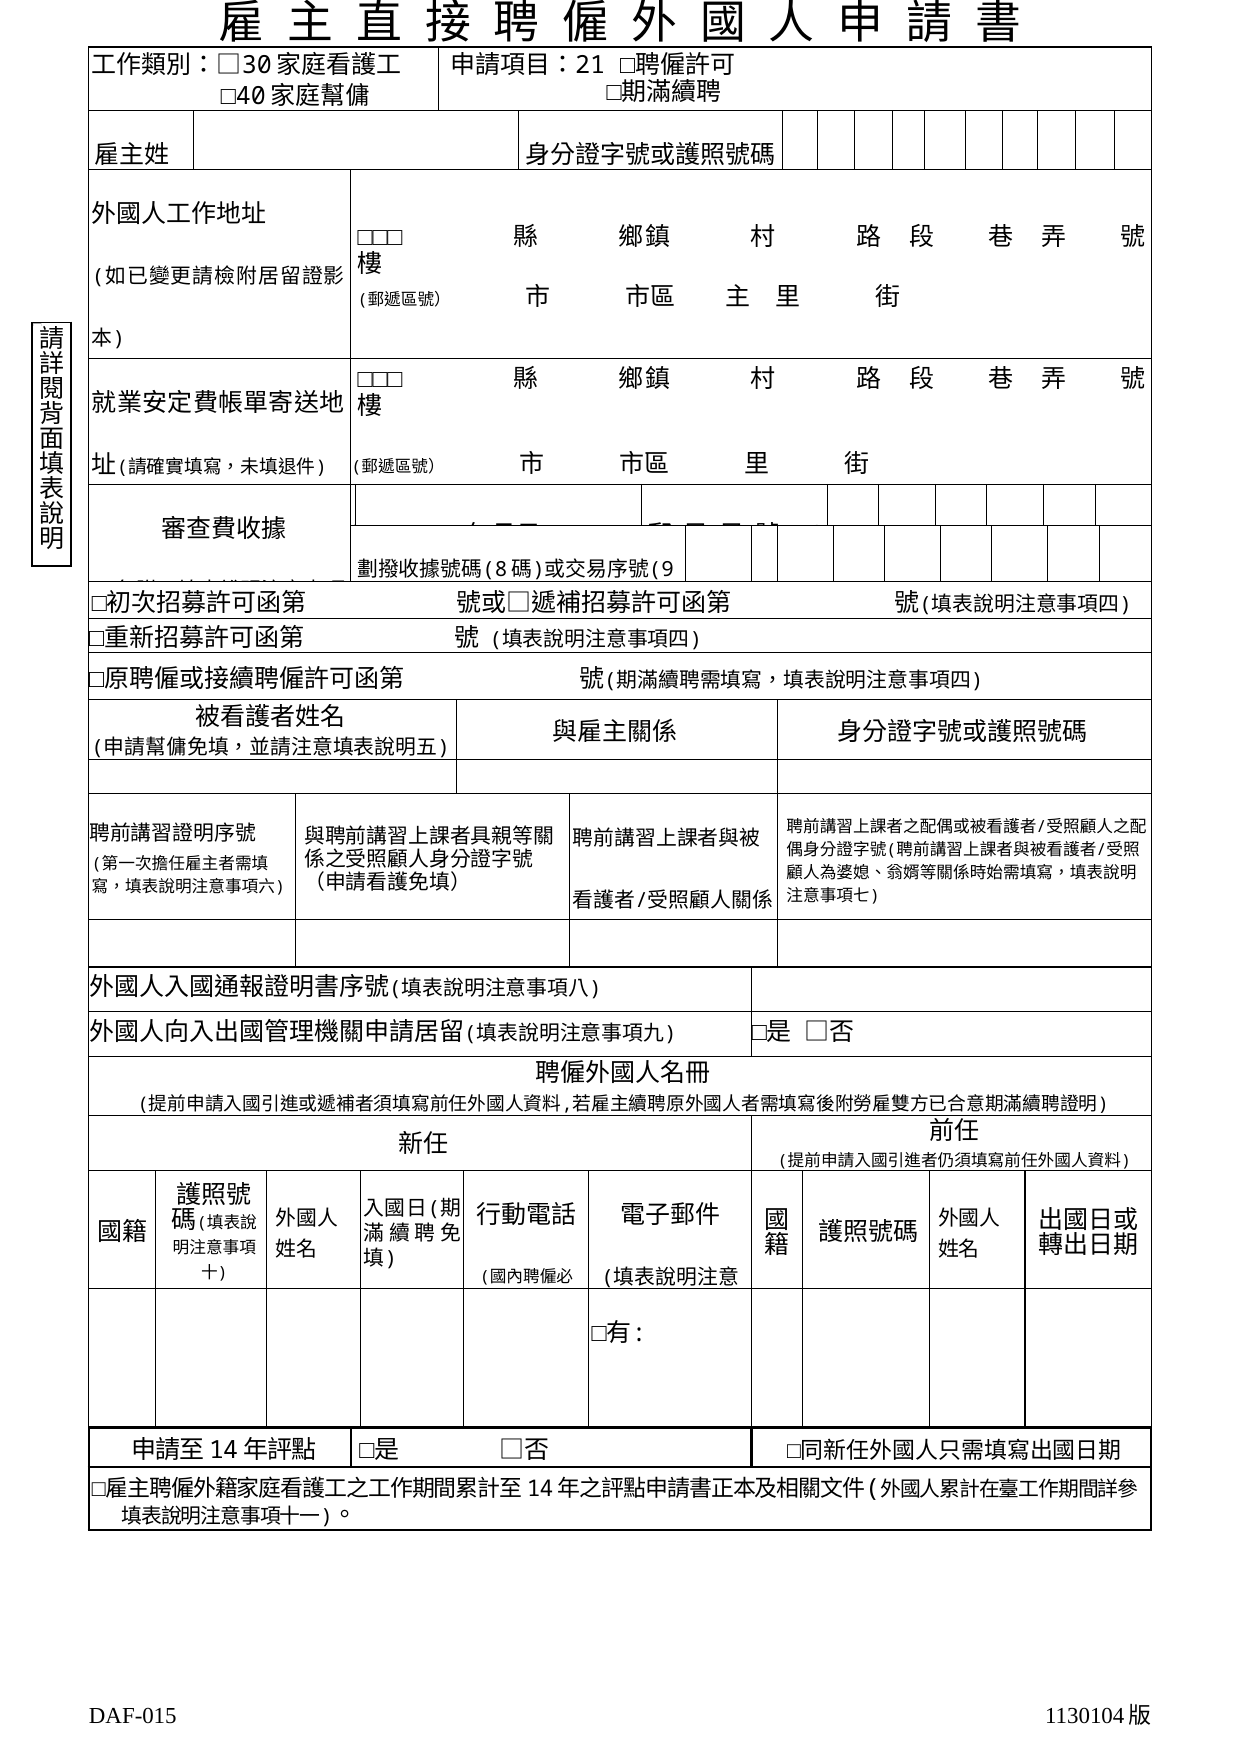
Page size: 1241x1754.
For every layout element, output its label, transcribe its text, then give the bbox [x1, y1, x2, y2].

table_cell [930, 1289, 1024, 1426]
table_header 申請項目：21 □聘僱許可 □期滿續聘 [439, 48, 1151, 110]
table_cell [89, 760, 456, 793]
table_cell 身分證字號或護照號碼 [778, 700, 1151, 759]
table_cell [778, 760, 1151, 793]
table_cell □□□ 縣 鄉鎮 村 路 段 巷 弄 號 樓 (郵遞區號） 市 市區 主 里 街 [351, 170, 1151, 358]
table_cell 身分證字號或護照號碼(填表說明注意事項二) [519, 111, 782, 169]
table_cell [936, 485, 986, 525]
table_cell 被看護者姓名 (申請幫傭免填，並請注意填表說明五) [89, 700, 456, 759]
table_cell [941, 526, 991, 581]
table_cell [156, 1289, 266, 1426]
table_cell [987, 485, 1043, 525]
table_cell 雇主姓名 [89, 111, 193, 169]
table_cell [778, 526, 833, 581]
table_cell [966, 111, 1002, 169]
table_cell [834, 526, 884, 581]
table_cell □同新任外國人只需填寫出國日期 [753, 1429, 1150, 1466]
table_cell [1038, 111, 1075, 169]
table_cell [686, 526, 751, 581]
table_cell □有: □無 [589, 1289, 751, 1426]
table_cell 前任 (提前申請入國引進者仍須填寫前任外國人資料) [752, 1116, 1151, 1170]
table_cell [783, 111, 817, 169]
table_cell 聘前講習證明序號 (第一次擔任雇主者需填寫，填表說明注意事項六) [89, 794, 295, 919]
table_cell 外國人入國通報證明書序號(填表說明注意事項八) [89, 968, 751, 1011]
table_cell [925, 111, 965, 169]
table_cell [778, 920, 1151, 966]
table_cell [1100, 526, 1151, 581]
table_cell [752, 968, 1151, 1011]
table_cell 護照號碼 [803, 1171, 929, 1288]
table_cell 國籍 [89, 1171, 155, 1288]
table_cell □原聘僱或接續聘僱許可函第 號(期滿續聘需填寫，填表說明注意事項四) [89, 653, 1151, 699]
table_cell 劃撥收據號碼(8碼)或交易序號(9碼) [351, 526, 685, 581]
table_cell 外國人向入出國管理機關申請居留(填表說明注意事項九) [89, 1012, 751, 1056]
table_cell [818, 111, 854, 169]
table_cell [1115, 111, 1151, 169]
table_cell 行動電話 (國內聘僱必填，填表說明注意事項十二) [464, 1171, 588, 1288]
text 雇 主 直 接 聘 僱 外 國 人 申 請 書 [89, 5, 1151, 46]
table_cell [1044, 485, 1095, 525]
table_cell 申請至14年評點 [90, 1429, 350, 1466]
table_cell [752, 526, 777, 581]
table_cell [1003, 111, 1037, 169]
table_cell [457, 760, 777, 793]
table_cell 電子郵件 (填表說明注意事項十二) [589, 1171, 751, 1288]
table_cell [879, 485, 935, 525]
table_cell [361, 1289, 463, 1426]
table_cell 聘前講習上課者與被看護者/受照顧人關係 [570, 794, 777, 919]
table_cell □是 □否 [752, 1012, 1151, 1056]
table_cell [1048, 526, 1099, 581]
table_cell □是 □否 [352, 1429, 750, 1466]
table_cell [803, 1289, 929, 1426]
table_cell 聘僱外國人名冊 (提前申請入國引進或遞補者須填寫前任外國人資料,若雇主續聘原外國人者需填寫後附勞雇雙方已合意期滿續聘證明) [89, 1057, 1151, 1115]
table_cell 與雇主關係 [457, 700, 777, 759]
table_cell □雇主聘僱外籍家庭看護工之工作期間累計至14年之評點申請書正本及相關文件(外國人累計在臺工作期間詳參填表說明注意事項十一)。 [90, 1468, 1150, 1529]
table_cell [752, 1289, 802, 1426]
table_cell 外國人工作地址 (如已變更請檢附居留證影本) [89, 170, 350, 358]
table_cell [296, 920, 569, 966]
table_cell [267, 1289, 360, 1426]
table_cell [89, 920, 295, 966]
table_cell [893, 111, 924, 169]
table_cell □□□ 縣 鄉鎮 村 路 段 巷 弄 號 樓 (郵遞區號） 市 市區 里 街 [351, 359, 1151, 484]
table_cell 審查費收據 (免附，填表說明注意事項三) [89, 485, 350, 581]
table_cell [1076, 111, 1114, 169]
table_cell [992, 526, 1047, 581]
table_cell [885, 526, 940, 581]
table_cell 入國日(期滿續聘免填) [361, 1171, 463, 1288]
text 請詳閱背面填表說明 [33, 323, 70, 565]
table_cell [855, 111, 892, 169]
table_cell 年月日 [356, 485, 641, 525]
table_cell □重新招募許可函第 號 (填表說明注意事項四) [89, 619, 1151, 652]
table_cell 聘前講習上課者之配偶或被看護者/受照顧人之配偶身分證字號(聘前講習上課者與被看護者/受照顧人為婆媳、翁婿等關係時始需填寫，填表說明注意事項七) [778, 794, 1151, 919]
table_cell 國籍 [752, 1171, 802, 1288]
table_cell 繳費日期 [351, 485, 355, 525]
table_cell □初次招募許可函第 號或□遞補招募許可函第 號(填表說明注意事項四) [89, 582, 1151, 618]
table_cell 新任 [89, 1116, 751, 1170]
table_cell 出國日或轉出日期 [1026, 1171, 1151, 1288]
table_cell [89, 1289, 155, 1426]
table_cell 外國人 姓名 [930, 1171, 1024, 1288]
table_cell 郵局局號(6碼) [642, 485, 827, 525]
table_cell [464, 1289, 588, 1426]
table_header 工作類別：□30家庭看護工 □40家庭幫傭 [89, 48, 438, 110]
table_cell [194, 111, 518, 169]
table_cell [828, 485, 878, 525]
table_cell [570, 920, 777, 966]
table_cell [1096, 485, 1151, 525]
table_cell [1026, 1289, 1151, 1426]
table_cell 護照號碼(填表說明注意事項十) [156, 1171, 266, 1288]
table_cell 與聘前講習上課者具親等關係之受照顧人身分證字號（申請看護免填） [296, 794, 569, 919]
table_cell 外國人 姓名 [267, 1171, 360, 1288]
table_cell 就業安定費帳單寄送地址(請確實填寫，未填退件) [89, 359, 350, 484]
